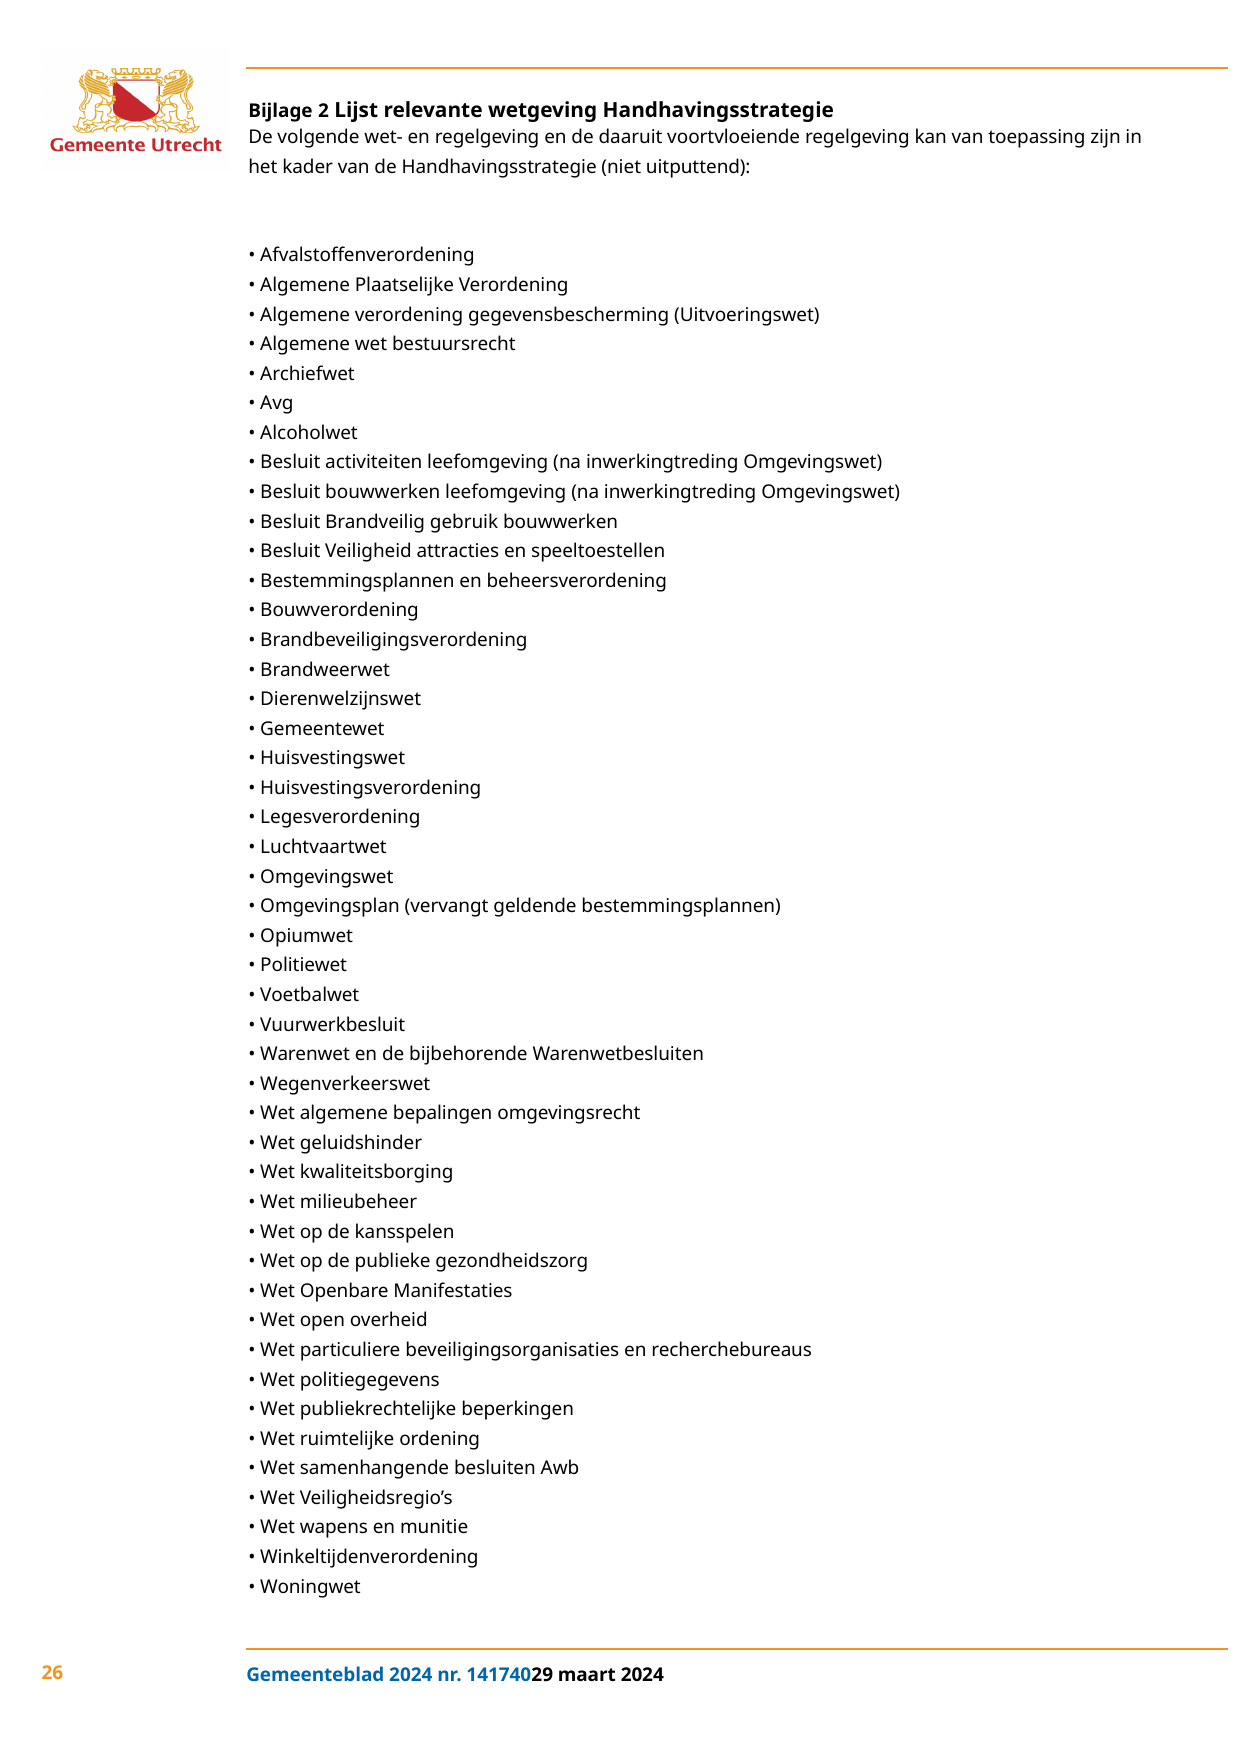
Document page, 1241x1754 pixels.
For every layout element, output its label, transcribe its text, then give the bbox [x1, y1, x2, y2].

text • Bestemmingsplannen en beheersverordening [248, 567, 1152, 593]
text • Alcoholwet [248, 419, 1152, 445]
text • Winkeltijdenverordening [248, 1543, 1152, 1569]
text • Opiumwet [248, 922, 1152, 948]
text • Politiewet [248, 952, 1152, 977]
text • Huisvestingswet [248, 744, 1152, 770]
text • Besluit bouwwerken leefomgeving (na inwerkingtreding Omgevingswet) [248, 478, 1152, 504]
text • Wet algemene bepalingen omgevingsrecht [248, 1099, 1152, 1125]
text • Luchtvaartwet [248, 833, 1152, 859]
text • Algemene wet bestuursrecht [248, 330, 1152, 356]
text • Afvalstoffenverordening [248, 242, 1152, 267]
text • Voetbalwet [248, 981, 1152, 1007]
text Bijlage 2 Lijst relevante wetgeving Handhavingsstrategie [248, 95, 1152, 123]
text • Archiefwet [248, 360, 1152, 386]
text • Algemene verordening gegevensbescherming (Uitvoeringswet) [248, 301, 1152, 327]
text • Omgevingswet [248, 863, 1152, 889]
text • Wet milieubeheer [248, 1188, 1152, 1214]
text • Vuurwerkbesluit [248, 1011, 1152, 1037]
text • Huisvestingsverordening [248, 774, 1152, 800]
text • Gemeentewet [248, 715, 1152, 741]
text • Avg [248, 389, 1152, 415]
text • Besluit Brandveilig gebruik bouwwerken [248, 508, 1152, 534]
text • Wet samenhangende besluiten Awb [248, 1454, 1152, 1480]
text • Wet publiekrechtelijke beperkingen [248, 1395, 1152, 1421]
text • Wet kwaliteitsborging [248, 1159, 1152, 1184]
text • Wet op de publieke gezondheidszorg [248, 1247, 1152, 1273]
text • Wet open overheid [248, 1307, 1152, 1332]
text • Besluit activiteiten leefomgeving (na inwerkingtreding Omgevingswet) [248, 449, 1152, 474]
text • Wegenverkeerswet [248, 1070, 1152, 1096]
text • Wet ruimtelijke ordening [248, 1425, 1152, 1451]
text • Wet particuliere beveiligingsorganisaties en recherchebureaus [248, 1336, 1152, 1362]
text • Legesverordening [248, 804, 1152, 829]
picture [41, 47, 231, 172]
text • Dierenwelzijnswet [248, 685, 1152, 711]
text • Wet Veiligheidsregio’s [248, 1484, 1152, 1510]
text • Brandweerwet [248, 656, 1152, 682]
text • Wet geluidshinder [248, 1129, 1152, 1155]
text • Woningwet [248, 1573, 1152, 1599]
text • Warenwet en de bijbehorende Warenwetbesluiten [248, 1040, 1152, 1066]
text • Bouwverordening [248, 597, 1152, 622]
text • Brandbeveiligingsverordening [248, 626, 1152, 652]
text • Besluit Veiligheid attracties en speeltoestellen [248, 537, 1152, 563]
text De volgende wet- en regelgeving en de daaruit voortvloeiende regelgeving kan van toepassing zijn in het kader van de Handhavingsstrategie (niet uitputtend): [248, 123, 1152, 179]
text • Wet wapens en munitie [248, 1514, 1152, 1539]
text • Wet Openbare Manifestaties [248, 1277, 1152, 1303]
text • Wet politiegegevens [248, 1366, 1152, 1392]
text • Wet op de kansspelen [248, 1218, 1152, 1244]
text • Algemene Plaatselijke Verordening [248, 271, 1152, 297]
text • Omgevingsplan (vervangt geldende bestemmingsplannen) [248, 892, 1152, 918]
